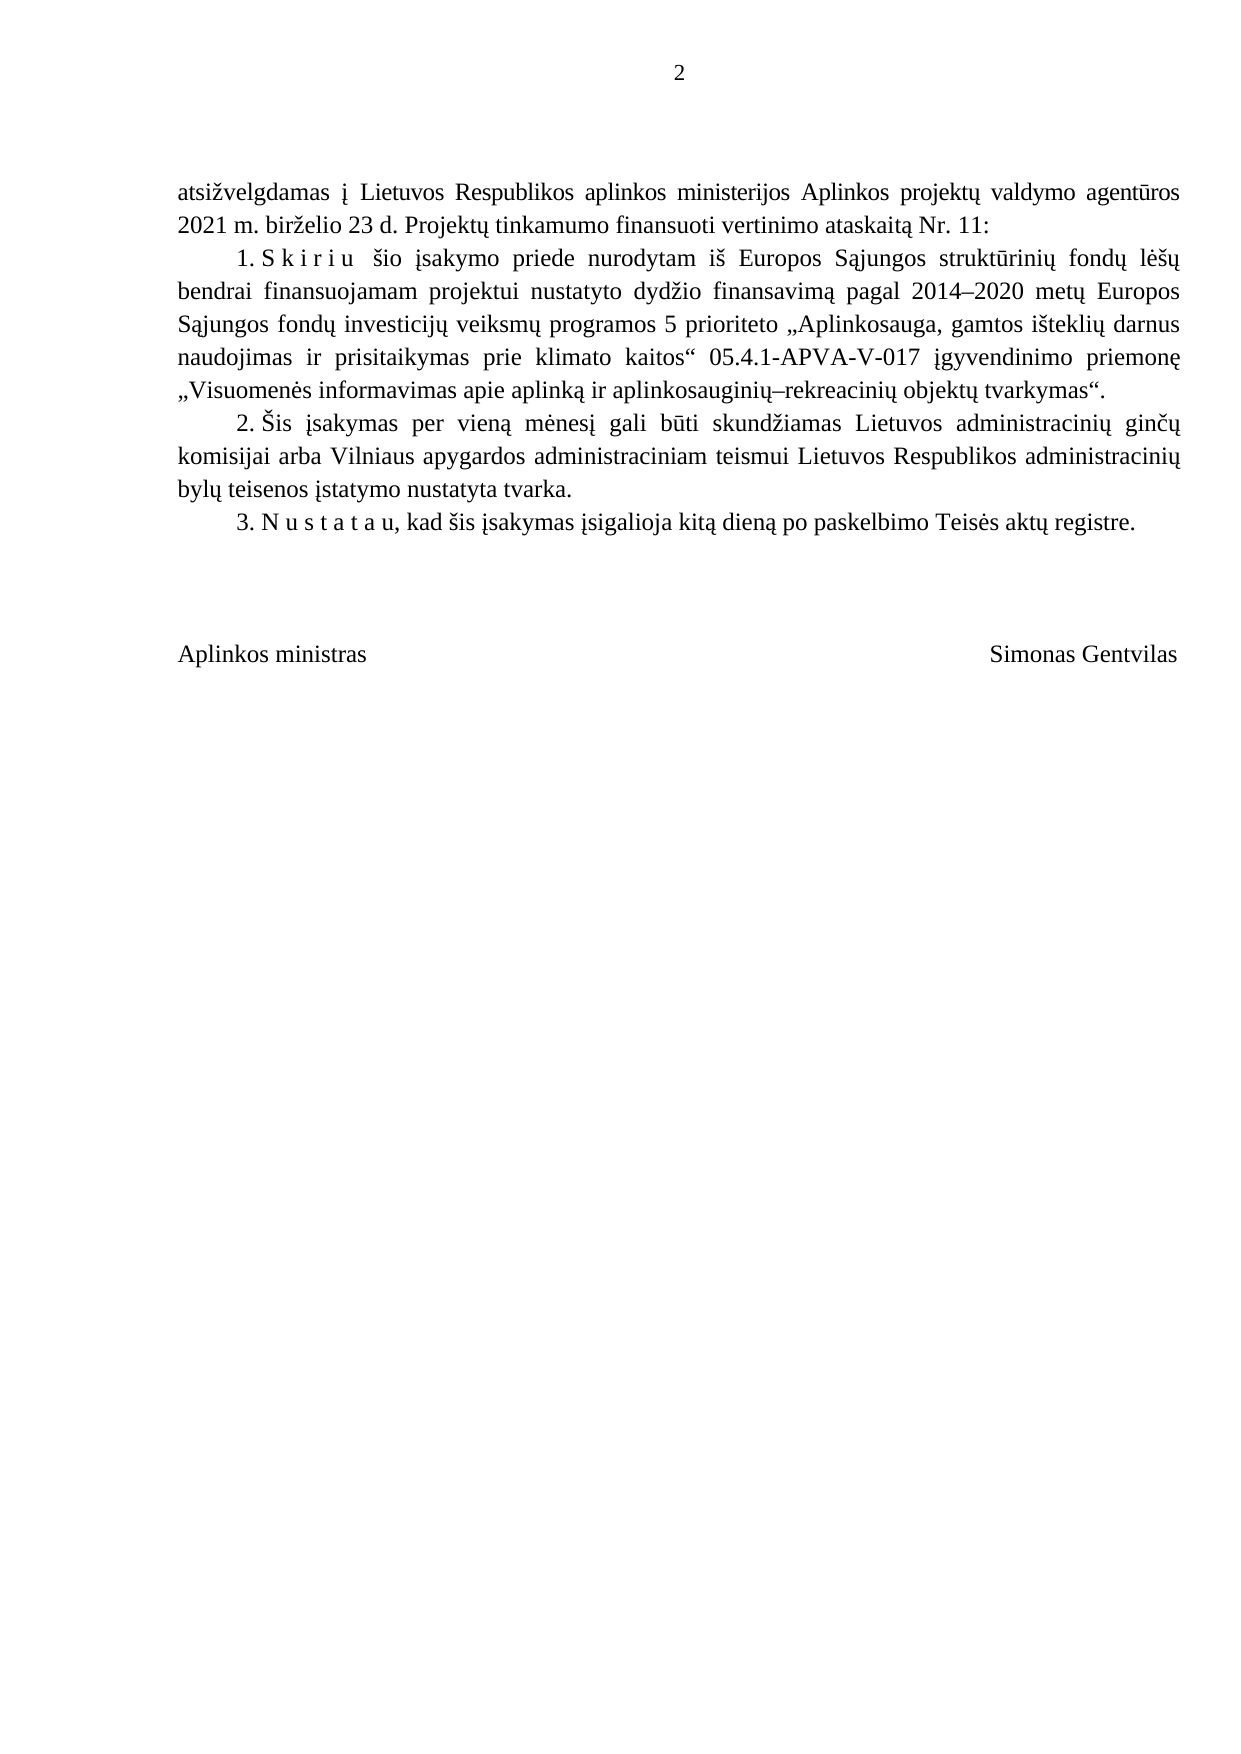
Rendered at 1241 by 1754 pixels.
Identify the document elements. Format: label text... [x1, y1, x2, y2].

text atsižvelgdamas į Lietuvos Respublikos aplinkos ministerijos Aplinkos projektų valdymo agentūros 2021 m. birželio 23 d. Projektų tinkamumo finansuoti vertinimo ataskaitą Nr. 11: [177, 177, 1181, 239]
text Aplinkos ministras Simonas Gentvilas [177, 639, 1181, 668]
text 3. Nustatau, kad šis įsakymas įsigalioja kitą dieną po paskelbimo Teisės aktų registre. [177, 507, 1181, 536]
text 1. Skiriu šio įsakymo priede nurodytam iš Europos Sąjungos struktūrinių fondų lėšų bendrai finansuojamam projektui nustatyto dydžio finansavimą pagal 2014–2020 metų Europos Sąjungos fondų investicijų veiksmų programos 5 prioriteto „Aplinkosauga, gamtos išteklių darnus naudojimas ir prisitaikymas prie klimato kaitos“ 05.4.1-APVA-V-017 įgyvendinimo priemonę „Visuomenės informavimas apie aplinką ir aplinkosauginių–rekreacinių objektų tvarkymas“. [177, 243, 1181, 404]
text 2. Šis įsakymas per vieną mėnesį gali būti skundžiamas Lietuvos administracinių ginčų komisijai arba Vilniaus apygardos administraciniam teismui Lietuvos Respublikos administracinių bylų teisenos įstatymo nustatyta tvarka. [177, 408, 1181, 503]
